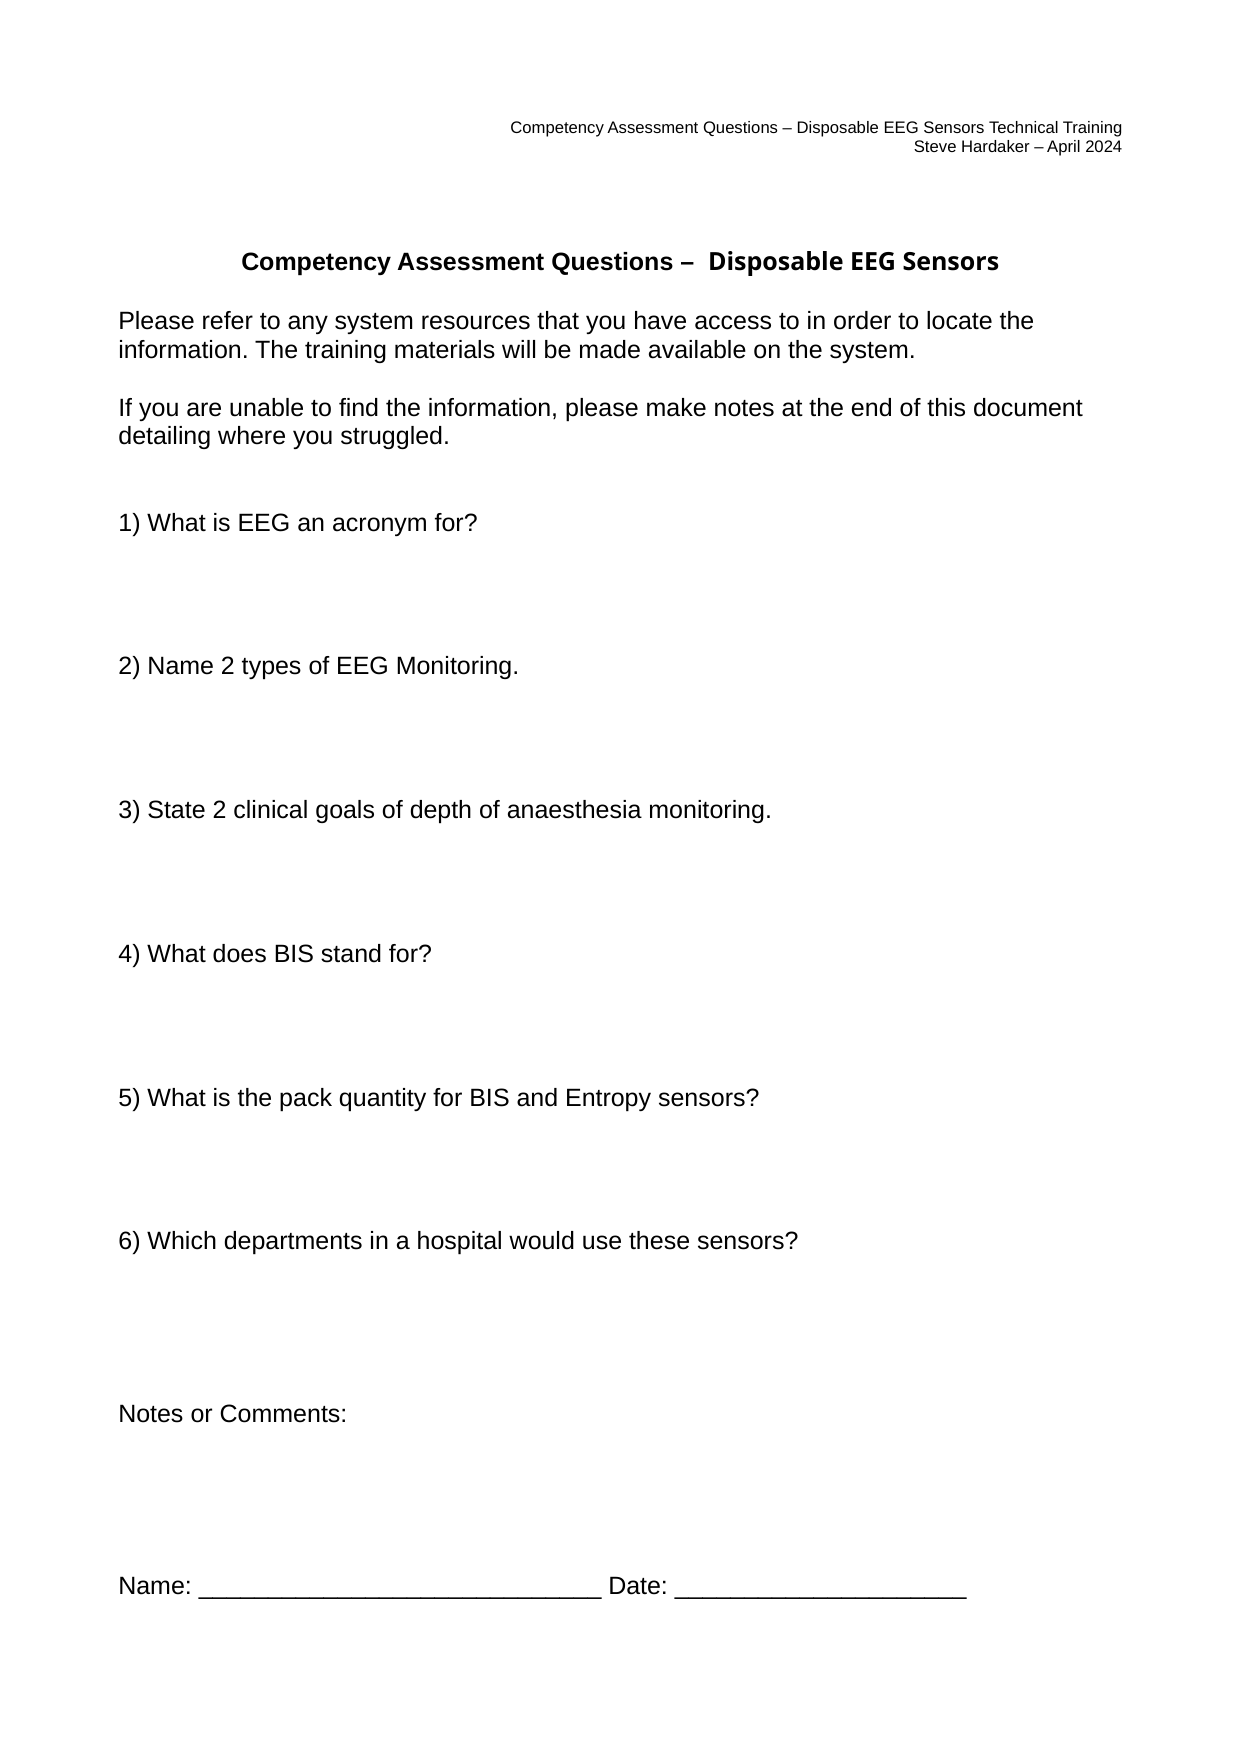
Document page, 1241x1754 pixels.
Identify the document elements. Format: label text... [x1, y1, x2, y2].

text Please refer to any system resources that you have access to in order to locate the information. The training materials will be made available on the system. [118, 306, 1122, 364]
text If you are unable to find the information, please make notes at the end of this document detailing where you struggled. [118, 392, 1122, 450]
text Name: _____________________________ Date: _____________________ [118, 1571, 1122, 1600]
text 5) What is the pack quantity for BIS and Entropy sensors? [118, 1082, 1122, 1111]
text Competency Assessment Questions – Disposable EEG Sensors [118, 243, 1122, 277]
text 6) Which departments in a hospital would use these sensors? [118, 1226, 1122, 1255]
text 1) What is EEG an acronym for? [118, 507, 1122, 536]
text 2) Name 2 types of EEG Monitoring. [118, 651, 1122, 680]
text 3) State 2 clinical goals of depth of anaesthesia monitoring. [118, 795, 1122, 824]
text 4) What does BIS stand for? [118, 939, 1122, 967]
text Notes or Comments: [118, 1399, 1122, 1427]
